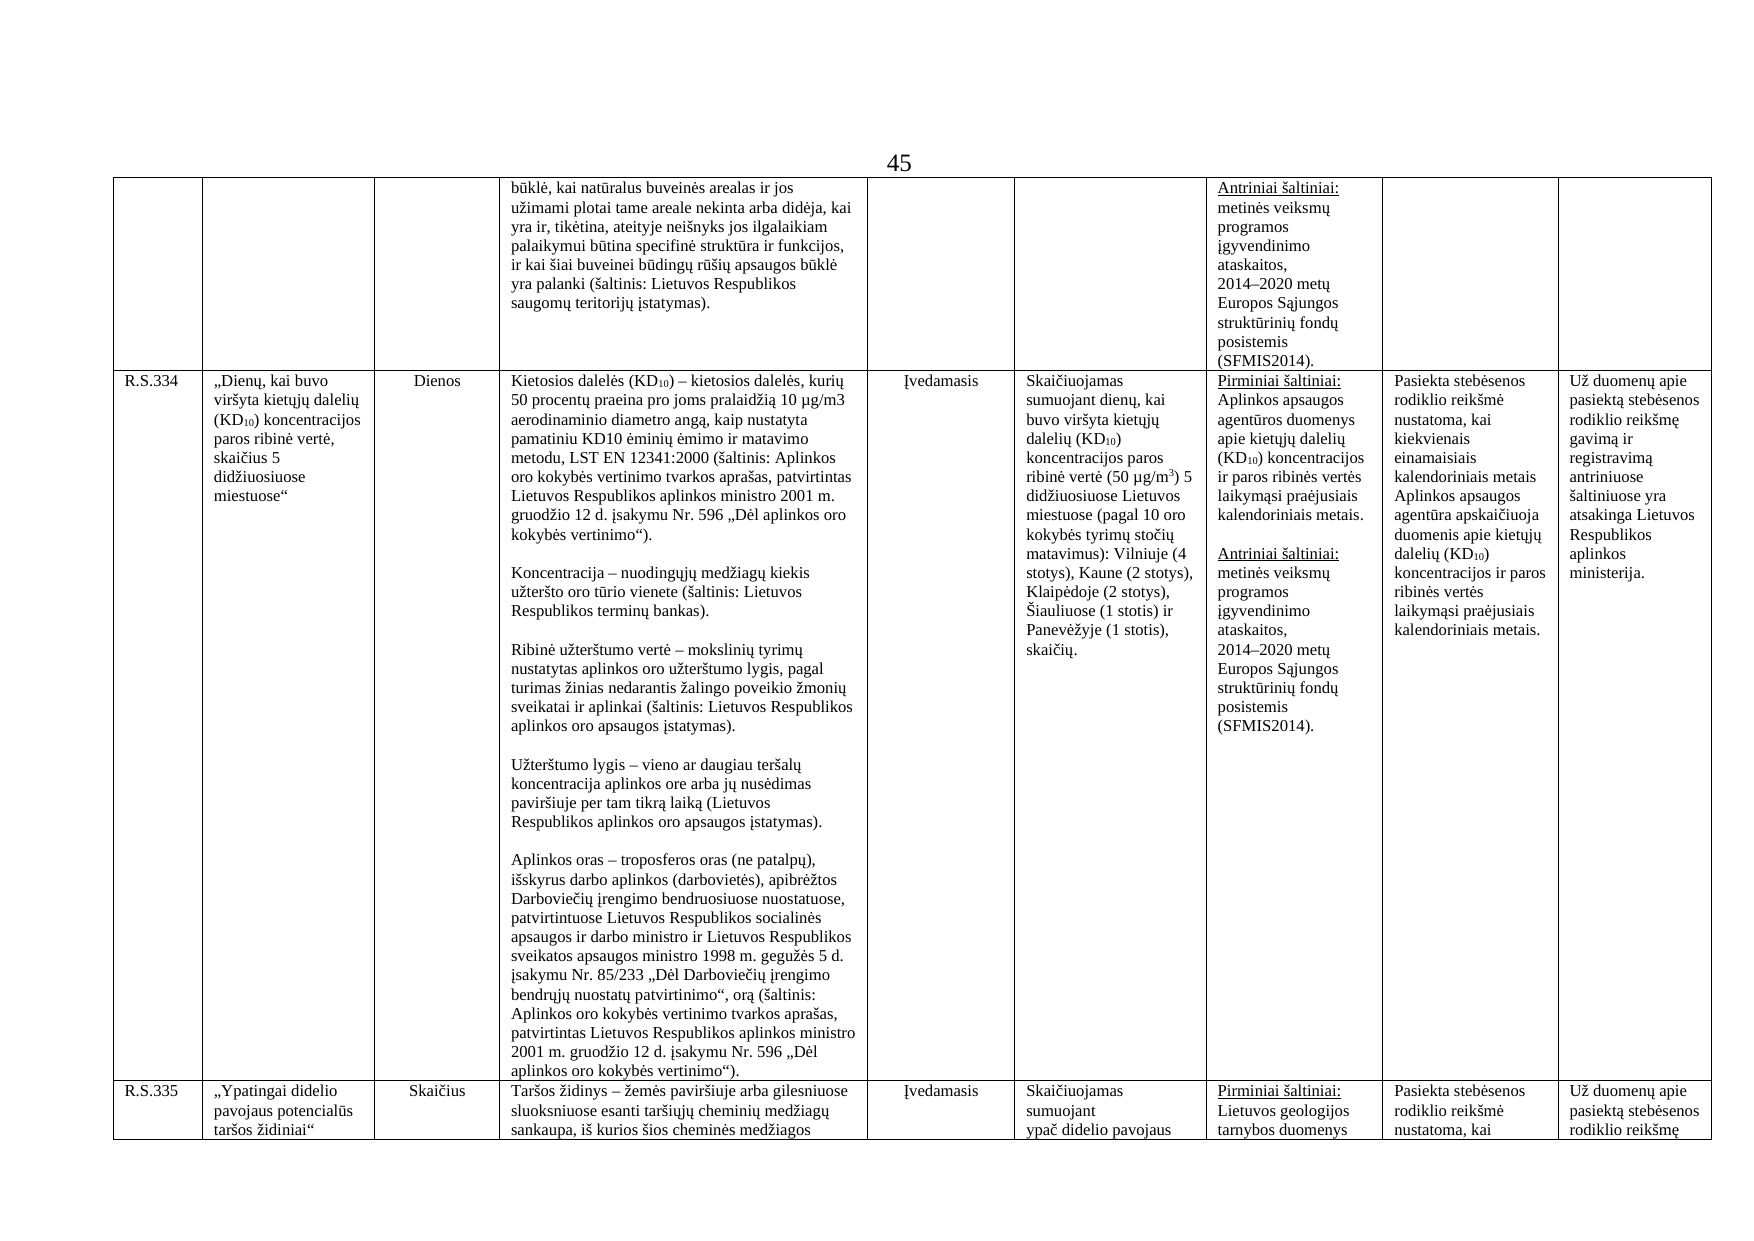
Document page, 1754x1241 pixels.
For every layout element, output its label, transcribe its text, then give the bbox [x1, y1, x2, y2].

table_cell Taršos židinys – žemės paviršiuje arba gilesniuose sluoksniuose esanti taršiųjų cheminių medžiagų sankaupa, iš kurios šios cheminės medžiagos [500, 1081, 867, 1139]
table_cell Įvedamasis [868, 371, 1014, 1080]
table_cell „Ypatingai didelio pavojaus potencialūs taršos židiniai“ [203, 1081, 374, 1139]
table_cell Pirminiai šaltiniai: Lietuvos geologijos tarnybos duomenys [1207, 1081, 1382, 1139]
table_cell Pasiekta stebėsenos rodiklio reikšmė nustatoma, kai kiekvienais einamaisiais kalendoriniais metais Aplinkos apsaugos agentūra apskaičiuoja duomenis apie kietųjų dalelių (KD10) koncentracijos ir paros ribinės vertės laikymąsi praėjusiais kalendoriniais metais. [1383, 371, 1558, 1080]
table_cell [203, 178, 374, 370]
table_cell Skaičiuojamas sumuojant dienų, kai buvo viršyta kietųjų dalelių (KD10) koncentracijos paros ribinė vertė (50 µg/m3) 5 didžiuosiuose Lietuvos miestuose (pagal 10 oro kokybės tyrimų stočių matavimus): Vilniuje (4 stotys), Kaune (2 stotys), Klaipėdoje (2 stotys), Šiauliuose (1 stotis) ir Panevėžyje (1 stotis), skaičių. [1015, 371, 1206, 1080]
table_cell Pirminiai šaltiniai: Aplinkos apsaugos agentūros duomenys apie kietųjų dalelių (KD10) koncentracijos ir paros ribinės vertės laikymąsi praėjusiais kalendoriniais metais. Antriniai šaltiniai: metinės veiksmų programos įgyvendinimo ataskaitos, 2014–2020 metų Europos Sąjungos struktūrinių fondų posistemis (SFMIS2014). [1207, 371, 1382, 1080]
table_cell Už duomenų apie pasiektą stebėsenos rodiklio reikšmę [1559, 1081, 1711, 1139]
table_cell „Dienų, kai buvo viršyta kietųjų dalelių (KD10) koncentracijos paros ribinė vertė, skaičius 5 didžiuosiuose miestuose“ [203, 371, 374, 1080]
table_cell R.S.335 [114, 1081, 202, 1139]
table_cell [375, 178, 499, 370]
table_cell Įvedamasis [868, 1081, 1014, 1139]
table_cell [114, 178, 202, 370]
table_cell būklė, kai natūralus buveinės arealas ir jos užimami plotai tame areale nekinta arba didėja, kai yra ir, tikėtina, ateityje neišnyks jos ilgalaikiam palaikymui būtina specifinė struktūra ir funkcijos, ir kai šiai buveinei būdingų rūšių apsaugos būklė yra palanki (šaltinis: Lietuvos Respublikos saugomų teritorijų įstatymas). [500, 178, 867, 370]
table_cell Dienos [375, 371, 499, 1080]
table_cell Pasiekta stebėsenos rodiklio reikšmė nustatoma, kai [1383, 1081, 1558, 1139]
table_cell [1383, 178, 1558, 370]
table_cell Antriniai šaltiniai: metinės veiksmų programos įgyvendinimo ataskaitos, 2014–2020 metų Europos Sąjungos struktūrinių fondų posistemis (SFMIS2014). [1207, 178, 1382, 370]
table_cell [868, 178, 1014, 370]
table_cell Skaičius [375, 1081, 499, 1139]
table_cell [1015, 178, 1206, 370]
table_cell R.S.334 [114, 371, 202, 1080]
table_cell Kietosios dalelės (KD10) – kietosios dalelės, kurių 50 procentų praeina pro joms pralaidžią 10 µg/m3 aerodinaminio diametro angą, kaip nustatyta pamatiniu KD10 ėminių ėmimo ir matavimo metodu, LST EN 12341:2000 (šaltinis: Aplinkos oro kokybės vertinimo tvarkos aprašas, patvirtintas Lietuvos Respublikos aplinkos ministro 2001 m. gruodžio 12 d. įsakymu Nr. 596 „Dėl aplinkos oro kokybės vertinimo“). Koncentracija – nuodingųjų medžiagų kiekis užteršto oro tūrio vienete (šaltinis: Lietuvos Respublikos terminų bankas). Ribinė užterštumo vertė – mokslinių tyrimų nustatytas aplinkos oro užterštumo lygis, pagal turimas žinias nedarantis žalingo poveikio žmonių sveikatai ir aplinkai (šaltinis: Lietuvos Respublikos aplinkos oro apsaugos įstatymas). Užterštumo lygis – vieno ar daugiau teršalų koncentracija aplinkos ore arba jų nusėdimas paviršiuje per tam tikrą laiką (Lietuvos Respublikos aplinkos oro apsaugos įstatymas). Aplinkos oras – troposferos oras (ne patalpų), išskyrus darbo aplinkos (darbovietės), apibrėžtos Darboviečių įrengimo bendruosiuose nuostatuose, patvirtintuose Lietuvos Respublikos socialinės apsaugos ir darbo ministro ir Lietuvos Respublikos sveikatos apsaugos ministro 1998 m. gegužės 5 d. įsakymu Nr. 85/233 „Dėl Darboviečių įrengimo bendrųjų nuostatų patvirtinimo“, orą (šaltinis: Aplinkos oro kokybės vertinimo tvarkos aprašas, patvirtintas Lietuvos Respublikos aplinkos ministro 2001 m. gruodžio 12 d. įsakymu Nr. 596 „Dėl aplinkos oro kokybės vertinimo“). [500, 371, 867, 1080]
table_cell [1559, 178, 1711, 370]
table_cell Skaičiuojamas sumuojant ypač didelio pavojaus [1015, 1081, 1206, 1139]
table_cell Už duomenų apie pasiektą stebėsenos rodiklio reikšmę gavimą ir registravimą antriniuose šaltiniuose yra atsakinga Lietuvos Respublikos aplinkos ministerija. [1559, 371, 1711, 1080]
